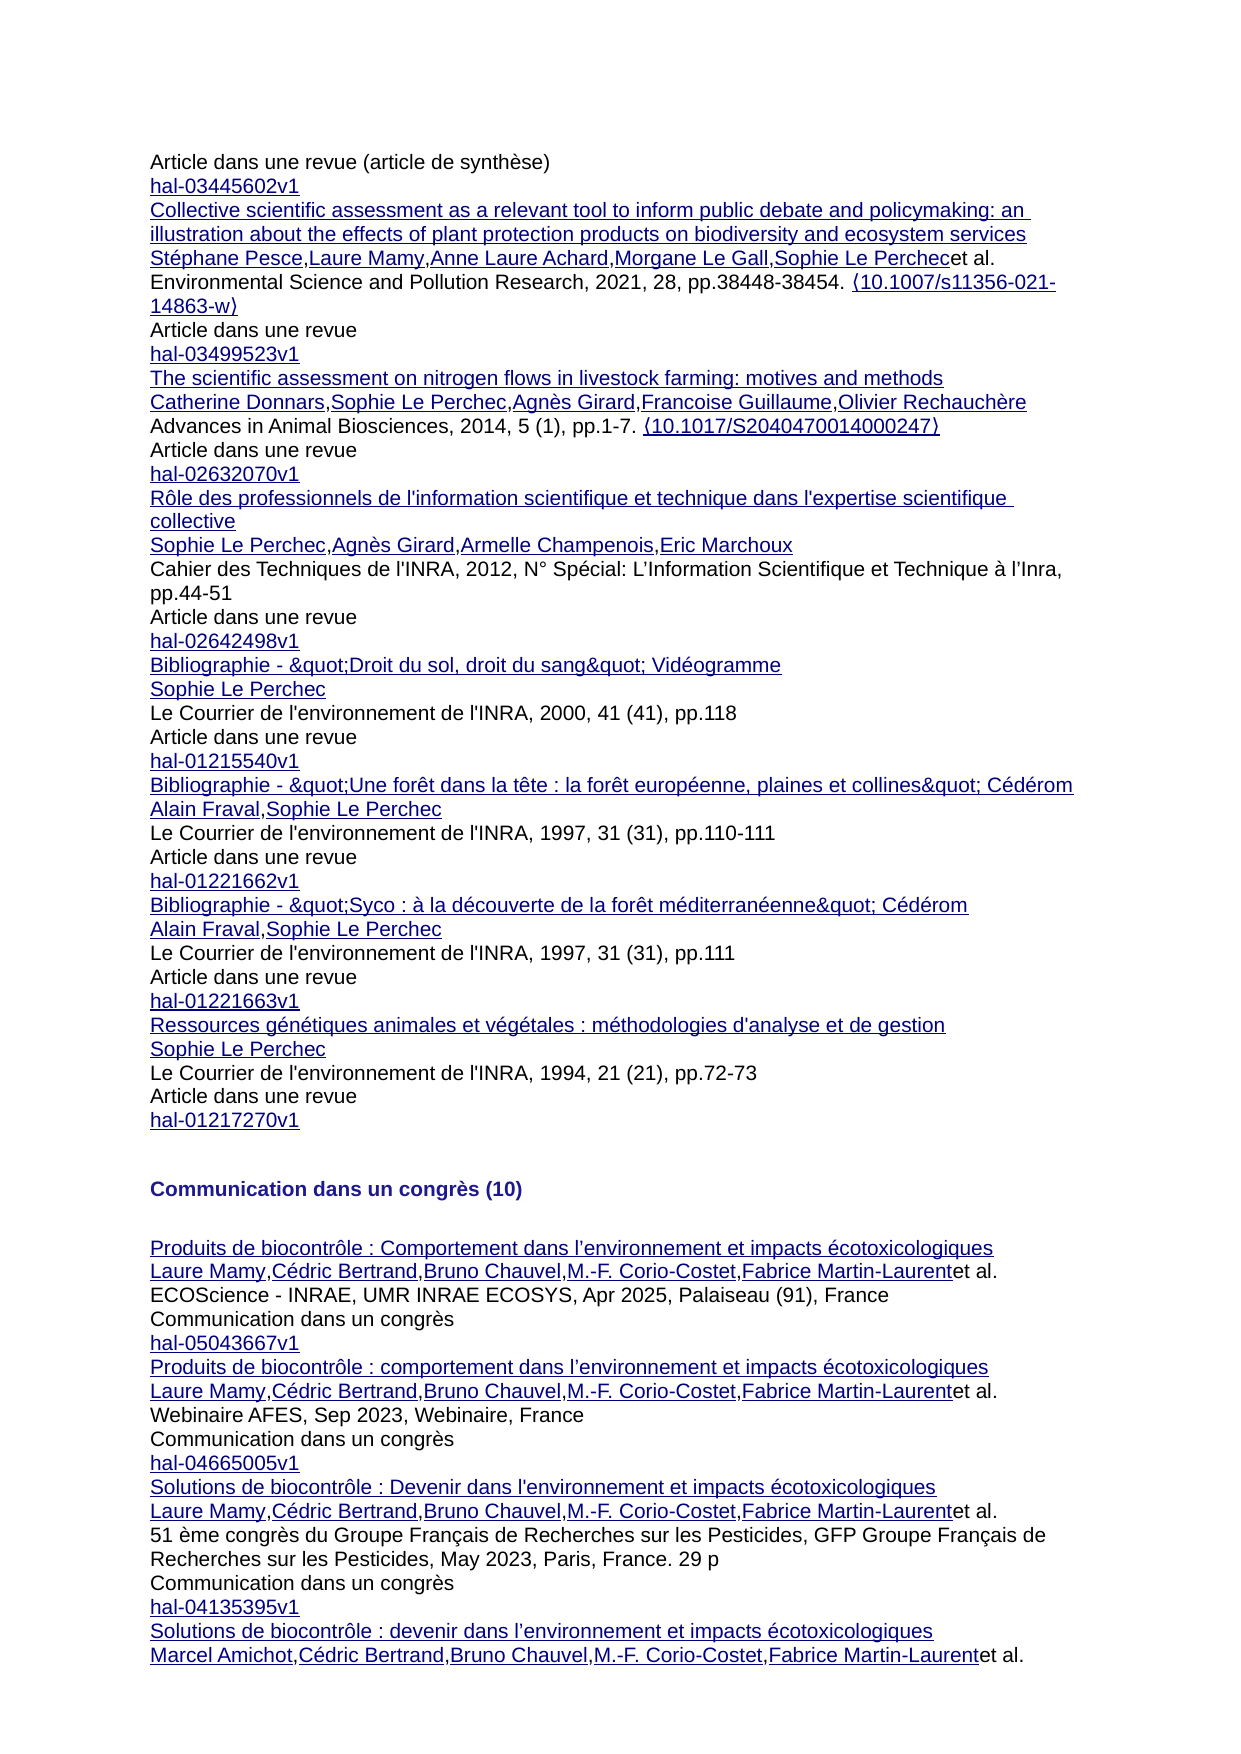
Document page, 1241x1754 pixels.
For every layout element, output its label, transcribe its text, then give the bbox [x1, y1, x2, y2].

subtitle Communication dans un congrès (10) [150, 1177, 1090, 1201]
table_cell Collective scientific assessment as a relevant tool to inform public debate and policymaking: an illustration about the effects of plant protection products on biodiversity and ecosystem services Stéphane Pesce,Laure Mamy,Anne Laure Achard,Morgane Le Gall,Sophie Le Perchecet al. Environmental Science and Pollution Research, 2021, 28, pp.38448-38454. ⟨10.1007/s11356-021-14863-w⟩ Article dans une revue hal-03499523v1 [150, 198, 1090, 366]
table_cell Article dans une revue (article de synthèse) hal-03445602v1 [150, 150, 1090, 198]
table_cell Rôle des professionnels de l'information scientifique et technique dans l'expertise scientifique collective Sophie Le Perchec,Agnès Girard,Armelle Champenois,Eric Marchoux Cahier des Techniques de l'INRA, 2012, N° Spécial: L’Information Scientifique et Technique à l’Inra, pp.44-51 Article dans une revue hal-02642498v1 [150, 485, 1090, 653]
table_cell Solutions de biocontrôle : Devenir dans l'environnement et impacts écotoxicologiques Laure Mamy,Cédric Bertrand,Bruno Chauvel,M.-F. Corio-Costet,Fabrice Martin-Laurentet al. 51 ème congrès du Groupe Français de Recherches sur les Pesticides, GFP Groupe Français de Recherches sur les Pesticides, May 2023, Paris, France. 29 p Communication dans un congrès hal-04135395v1 [150, 1475, 1090, 1619]
table_header Produits de biocontrôle : Comportement dans l’environnement et impacts écotoxicologiques Laure Mamy,Cédric Bertrand,Bruno Chauvel,M.-F. Corio-Costet,Fabrice Martin-Laurentet al. ECOScience - INRAE, UMR INRAE ECOSYS, Apr 2025, Palaiseau (91), France Communication dans un congrès hal-05043667v1 [150, 1235, 1090, 1355]
table_cell Bibliographie - &quot;Une forêt dans la tête : la forêt européenne, plaines et collines&quot; Cédérom Alain Fraval,Sophie Le Perchec Le Courrier de l'environnement de l'INRA, 1997, 31 (31), pp.110-111 Article dans une revue hal-01221662v1 [150, 773, 1090, 893]
table_cell Ressources génétiques animales et végétales : méthodologies d'analyse et de gestion Sophie Le Perchec Le Courrier de l'environnement de l'INRA, 1994, 21 (21), pp.72-73 Article dans une revue hal-01217270v1 [150, 1013, 1090, 1132]
table_cell The scientific assessment on nitrogen flows in livestock farming: motives and methods Catherine Donnars,Sophie Le Perchec,Agnès Girard,Francoise Guillaume,Olivier Rechauchère Advances in Animal Biosciences, 2014, 5 (1), pp.1-7. ⟨10.1017/S2040470014000247⟩ Article dans une revue hal-02632070v1 [150, 366, 1090, 485]
table_cell Bibliographie - &quot;Syco : à la découverte de la forêt méditerranéenne&quot; Cédérom Alain Fraval,Sophie Le Perchec Le Courrier de l'environnement de l'INRA, 1997, 31 (31), pp.111 Article dans une revue hal-01221663v1 [150, 893, 1090, 1012]
table_cell Produits de biocontrôle : comportement dans l’environnement et impacts écotoxicologiques Laure Mamy,Cédric Bertrand,Bruno Chauvel,M.-F. Corio-Costet,Fabrice Martin-Laurentet al. Webinaire AFES, Sep 2023, Webinaire, France Communication dans un congrès hal-04665005v1 [150, 1355, 1090, 1475]
table_cell Bibliographie - &quot;Droit du sol, droit du sang&quot; Vidéogramme Sophie Le Perchec Le Courrier de l'environnement de l'INRA, 2000, 41 (41), pp.118 Article dans une revue hal-01215540v1 [150, 653, 1090, 773]
table_cell Solutions de biocontrôle : devenir dans l’environnement et impacts écotoxicologiques Marcel Amichot,Cédric Bertrand,Bruno Chauvel,M.-F. Corio-Costet,Fabrice Martin-Laurentet al. [150, 1619, 1090, 1667]
